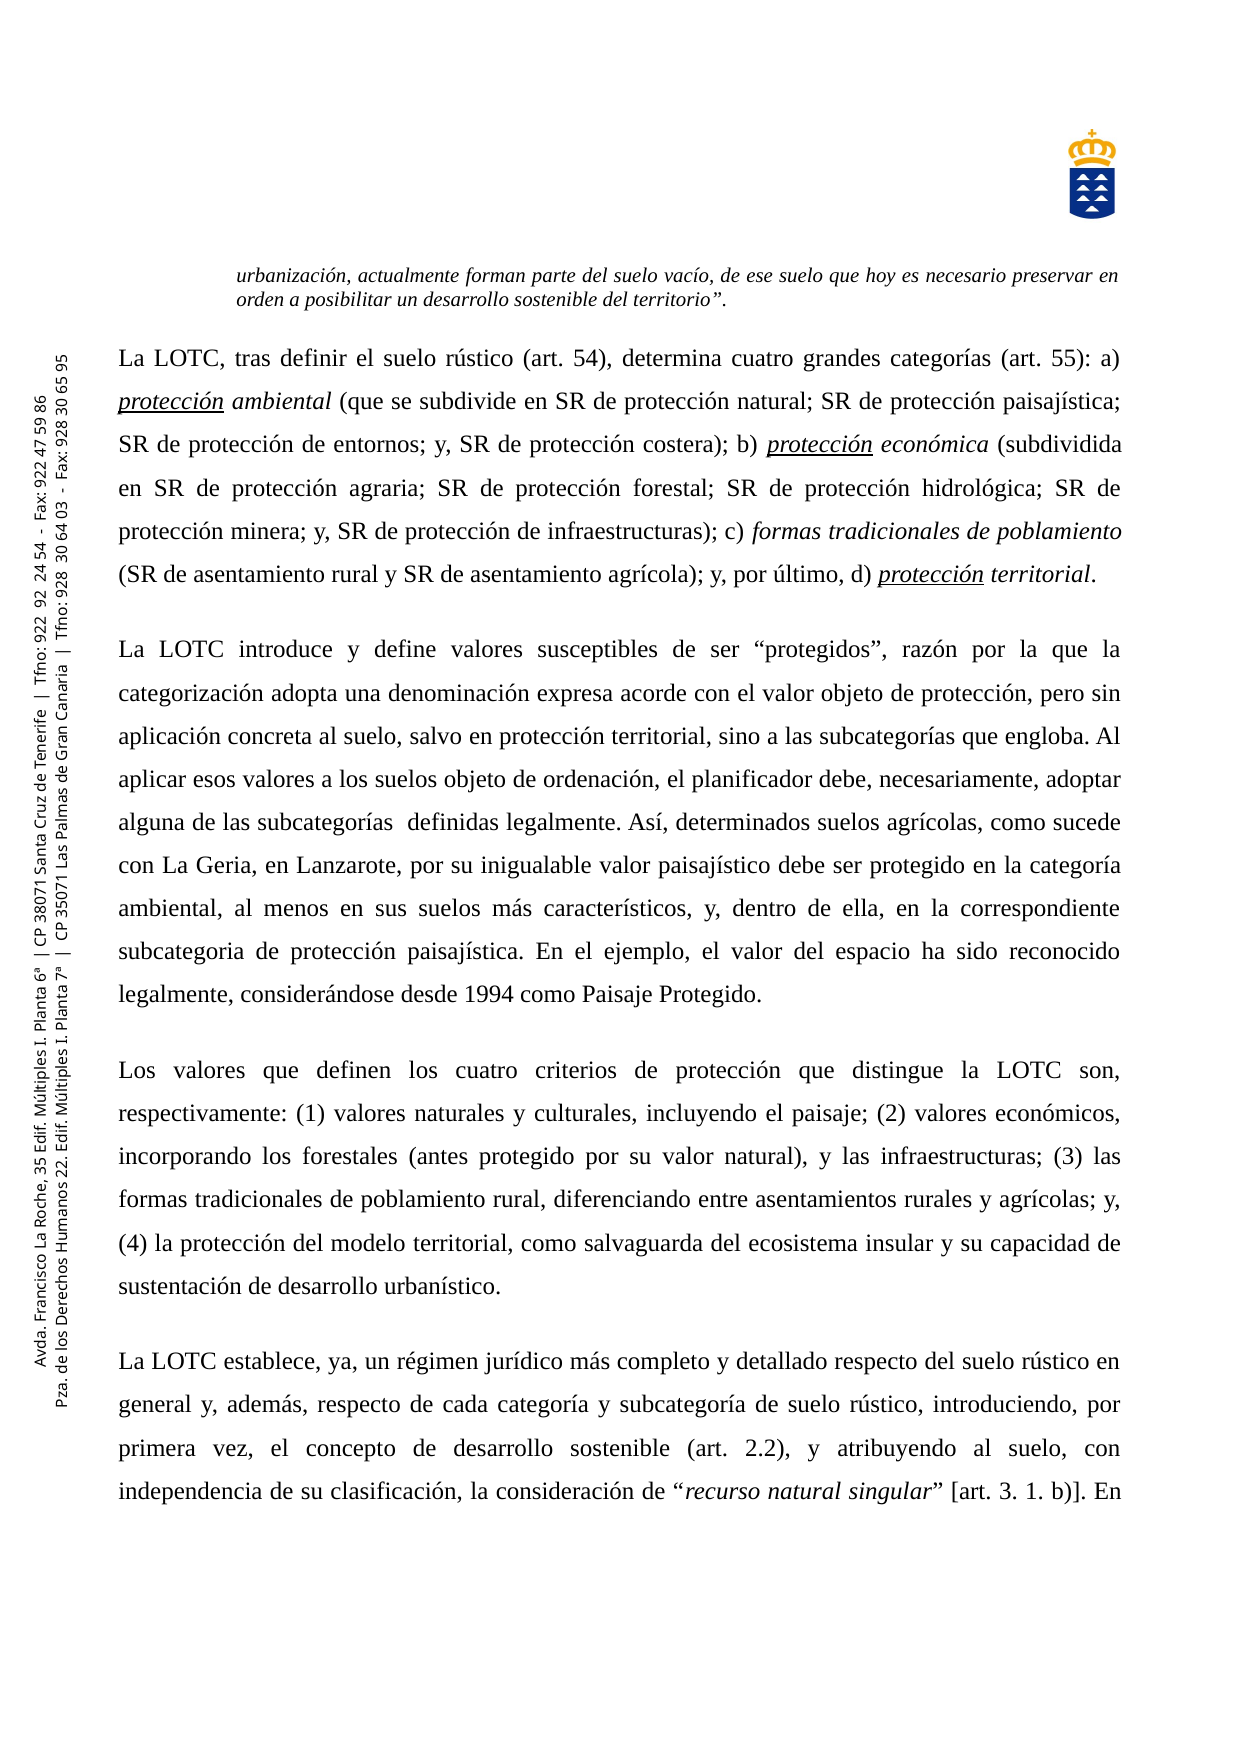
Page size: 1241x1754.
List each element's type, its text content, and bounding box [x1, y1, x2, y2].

text La LOTC, tras definir el suelo rústico (art. 54), determina cuatro grandes categorías (art. 55): a) protección ambiental (que se subdivide en SR de protección natural; SR de protección paisajística; SR de protección de entornos; y, SR de protección costera); b) protección económica (subdividida en SR de protección agraria; SR de protección forestal; SR de protección hidrológica; SR de protección minera; y, SR de protección de infraestructuras); c) formas tradicionales de poblamiento (SR de asentamiento rural y SR de asentamiento agrícola); y, por último, d) protección territorial. [118, 343, 1122, 588]
text La LOTC establece, ya, un régimen jurídico más completo y detallado respecto del suelo rústico en general y, además, respecto de cada categoría y subcategoría de suelo rústico, introduciendo, por primera vez, el concepto de desarrollo sostenible (art. 2.2), y atribuyendo al suelo, con independencia de su clasificación, la consideración de “recurso natural singular” [art. 3. 1. b)]. En [118, 1346, 1122, 1504]
text Los valores que definen los cuatro criterios de protección que distingue la LOTC son, respectivamente: (1) valores naturales y culturales, incluyendo el paisaje; (2) valores económicos, incorporando los forestales (antes protegido por su valor natural), y las infraestructuras; (3) las formas tradicionales de poblamiento rural, diferenciando entre asentamientos rurales y agrícolas; y, (4) la protección del modelo territorial, como salvaguarda del ecosistema insular y su capacidad de sustentación de desarrollo urbanístico. [118, 1055, 1122, 1299]
text urbanización, actualmente forman parte del suelo vacío, de ese suelo que hoy es necesario preservar en orden a posibilitar un desarrollo sostenible del territorio”. [236, 263, 1122, 311]
text La LOTC introduce y define valores susceptibles de ser “protegidos”, razón por la que la categorización adopta una denominación expresa acorde con el valor objeto de protección, pero sin aplicación concreta al suelo, salvo en protección territorial, sino a las subcategorías que engloba. Al aplicar esos valores a los suelos objeto de ordenación, el planificador debe, necesariamente, adoptar alguna de las subcategorías definidas legalmente. Así, determinados suelos agrícolas, como sucede con La Geria, en Lanzarote, por su inigualable valor paisajístico debe ser protegido en la categoría ambiental, al menos en sus suelos más característicos, y, dentro de ella, en la correspondiente subcategoria de protección paisajística. En el ejemplo, el valor del espacio ha sido reconocido legalmente, considerándose desde 1994 como Paisaje Protegido. [118, 634, 1122, 1008]
picture [1068, 129, 1123, 223]
